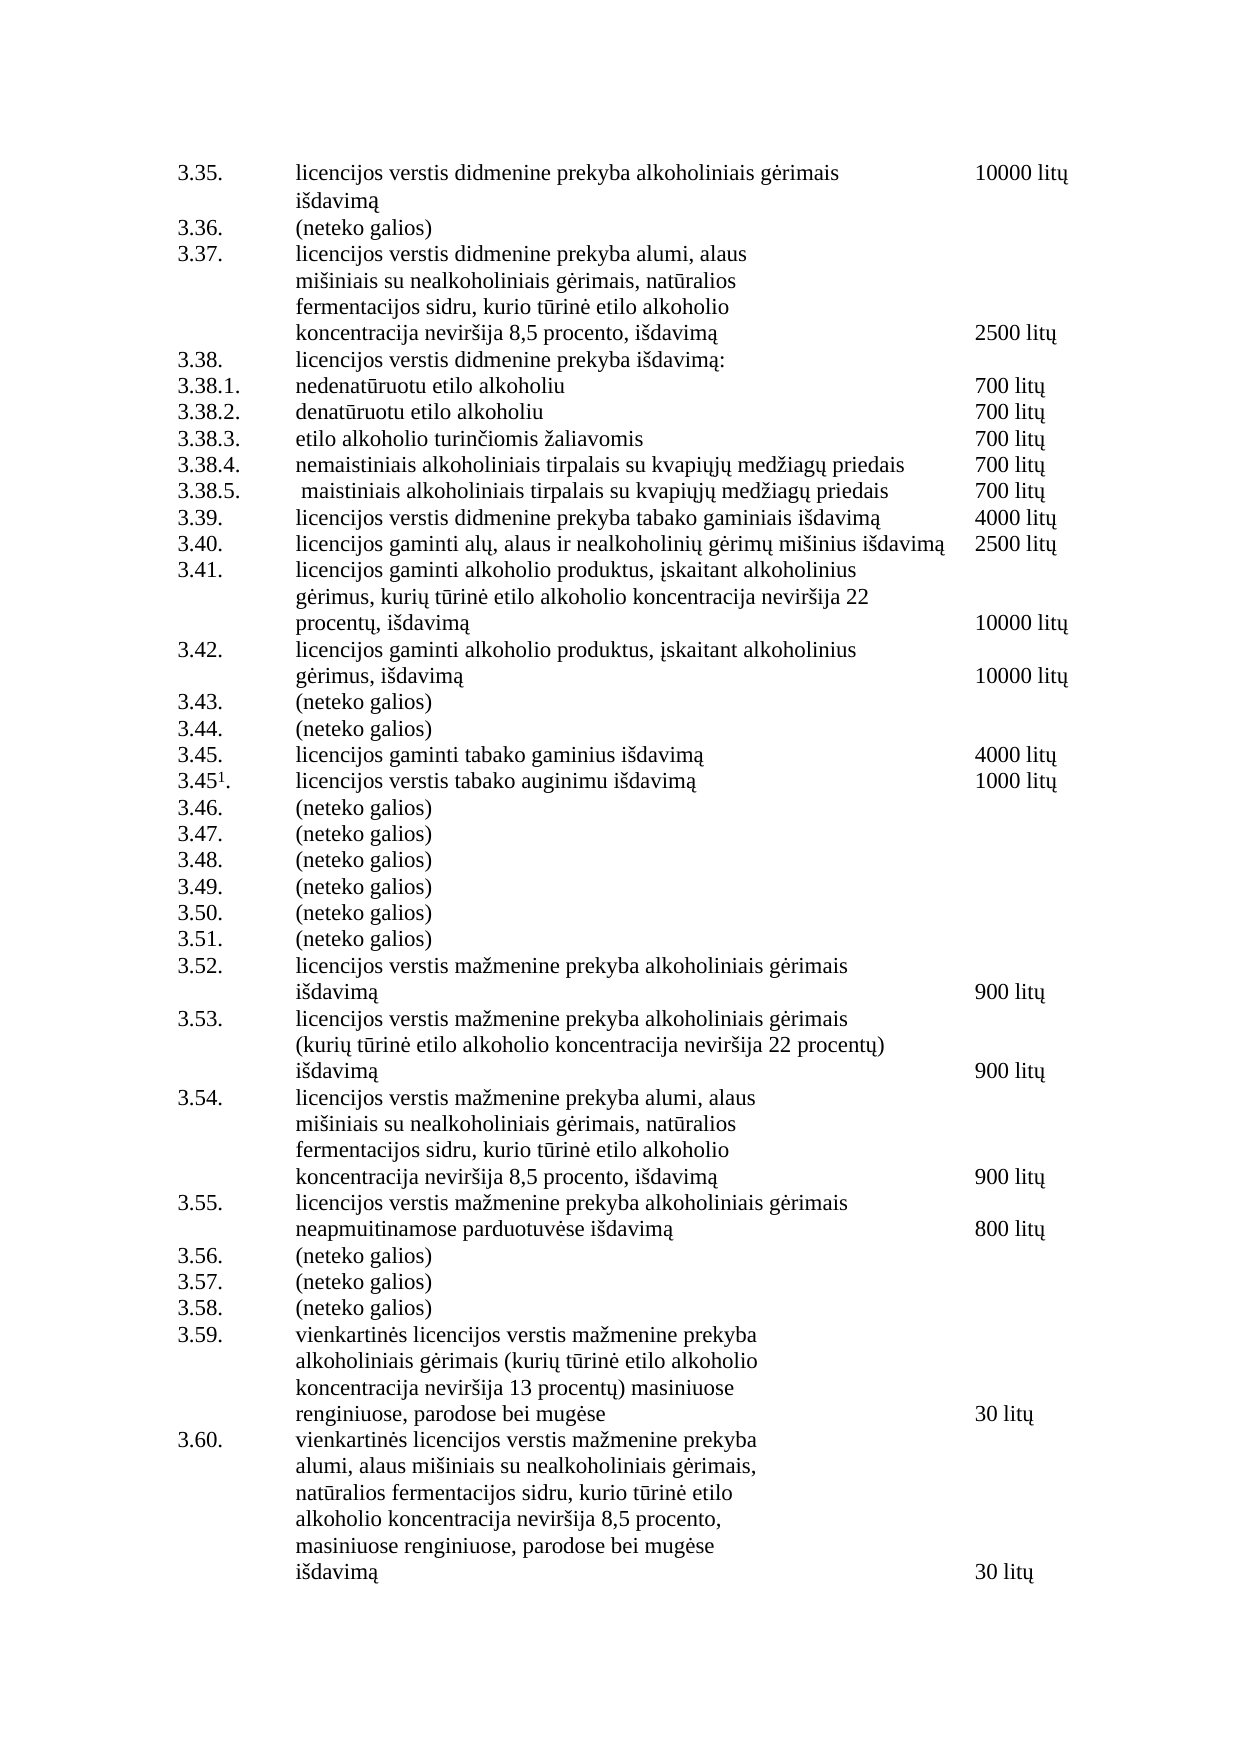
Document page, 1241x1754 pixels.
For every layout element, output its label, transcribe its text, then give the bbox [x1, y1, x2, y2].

text 3.38.5. maistiniais alkoholiniais tirpalais su kvapiųjų medžiagų priedais 700 litų [177, 477, 1122, 504]
text 3.54. licencijos verstis mažmenine prekyba alumi, alaus [177, 1084, 1122, 1110]
text 3.57. (neteko galios) [177, 1268, 1122, 1294]
text koncentracija neviršija 8,5 procento, išdavimą 2500 litų [177, 319, 1122, 346]
text 3.58. (neteko galios) [177, 1294, 1122, 1321]
text 3.46. (neteko galios) [177, 794, 1122, 820]
text 3.40. licencijos gaminti alų, alaus ir nealkoholinių gėrimų mišinius išdavimą 2500 litų [177, 530, 1122, 557]
text 3.59. vienkartinės licencijos verstis mažmenine prekyba alkoholiniais gėrimais (kurių tūrinė etilo alkoholio koncentracija neviršija 13 procentų) masiniuose renginiuose, parodose bei mugėse 30 litų [177, 1321, 1122, 1426]
text gėrimus, kurių tūrinė etilo alkoholio koncentracija neviršija 22 [177, 583, 1122, 609]
text 3.39. licencijos verstis didmenine prekyba tabako gaminiais išdavimą 4000 litų [177, 504, 1122, 530]
text 3.35. licencijos verstis didmenine prekyba alkoholiniais gėrimais 10000 litų [177, 148, 1122, 185]
text fermentacijos sidru, kurio tūrinė etilo alkoholio [177, 293, 1122, 319]
text 3.38.3. etilo alkoholio turinčiomis žaliavomis 700 litų [177, 425, 1122, 451]
text 3.51. (neteko galios) [177, 926, 1122, 952]
text išdavimą [177, 185, 1122, 214]
text 3.38.2. denatūruotu etilo alkoholiu 700 litų [177, 398, 1122, 425]
text 3.56. (neteko galios) [177, 1242, 1122, 1268]
text 3.44. (neteko galios) [177, 715, 1122, 741]
text 3.451. licencijos verstis tabako auginimu išdavimą 1000 litų [177, 767, 1122, 794]
text 3.53. licencijos verstis mažmenine prekyba alkoholiniais gėrimais (kurių tūrinė etilo alkoholio koncentracija neviršija 22 procentų) išdavimą 900 litų [177, 1004, 1122, 1084]
text 3.37. licencijos verstis didmenine prekyba alumi, alaus [177, 240, 1122, 267]
text natūralios fermentacijos sidru, kurio tūrinė etilo [177, 1479, 1122, 1505]
text 3.60. vienkartinės licencijos verstis mažmenine prekyba [177, 1426, 1122, 1453]
text masiniuose renginiuose, parodose bei mugėse [177, 1532, 1122, 1558]
text 3.38. licencijos verstis didmenine prekyba išdavimą: [177, 346, 1122, 372]
text 3.43. (neteko galios) [177, 688, 1122, 715]
text 3.49. (neteko galios) [177, 873, 1122, 899]
text mišiniais su nealkoholiniais gėrimais, natūralios [177, 267, 1122, 293]
text 3.42. licencijos gaminti alkoholio produktus, įskaitant alkoholinius [177, 636, 1122, 662]
text gėrimus, išdavimą 10000 litų [177, 662, 1122, 688]
text 3.38.4. nemaistiniais alkoholiniais tirpalais su kvapiųjų medžiagų priedais 700 litų [177, 451, 1122, 477]
text 3.45. licencijos gaminti tabako gaminius išdavimą 4000 litų [177, 741, 1122, 767]
text išdavimą 30 litų [177, 1558, 1122, 1584]
text procentų, išdavimą 10000 litų [177, 609, 1122, 636]
text koncentracija neviršija 8,5 procento, išdavimą 900 litų [177, 1163, 1122, 1189]
text 3.50. (neteko galios) [177, 899, 1122, 926]
text alumi, alaus mišiniais su nealkoholiniais gėrimais, [177, 1453, 1122, 1479]
text 3.47. (neteko galios) [177, 820, 1122, 846]
text 3.55. licencijos verstis mažmenine prekyba alkoholiniais gėrimais neapmuitinamose parduotuvėse išdavimą 800 litų [177, 1189, 1122, 1242]
text 3.52. licencijos verstis mažmenine prekyba alkoholiniais gėrimais išdavimą 900 litų [177, 952, 1122, 1004]
text mišiniais su nealkoholiniais gėrimais, natūralios [177, 1110, 1122, 1136]
text 3.41. licencijos gaminti alkoholio produktus, įskaitant alkoholinius [177, 557, 1122, 583]
text alkoholio koncentracija neviršija 8,5 procento, [177, 1505, 1122, 1532]
text 3.38.1. nedenatūruotu etilo alkoholiu 700 litų [177, 372, 1122, 398]
text 3.48. (neteko galios) [177, 846, 1122, 873]
text fermentacijos sidru, kurio tūrinė etilo alkoholio [177, 1136, 1122, 1163]
text 3.36. (neteko galios) [177, 214, 1122, 240]
